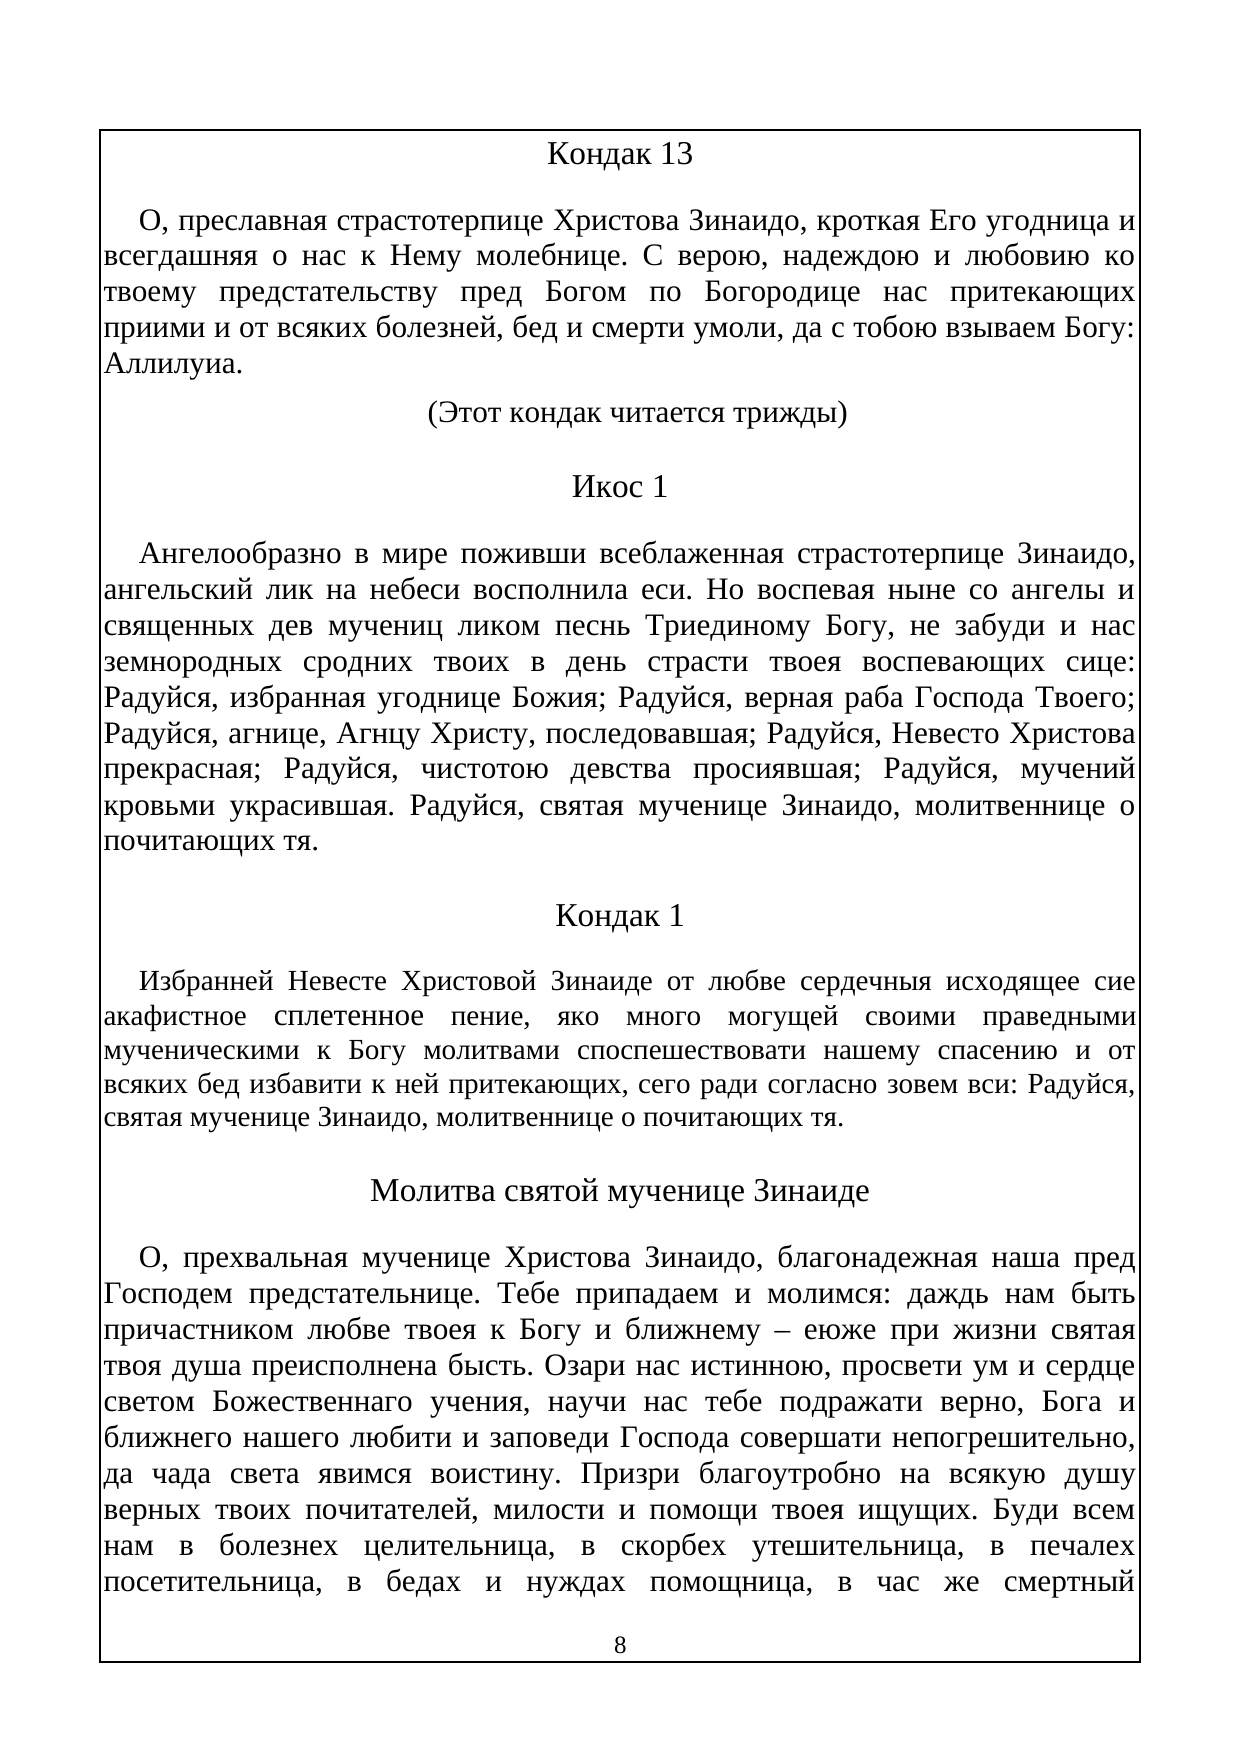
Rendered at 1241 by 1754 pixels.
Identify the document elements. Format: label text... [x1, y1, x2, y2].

subtitle Икос 1 [103, 466, 1137, 505]
text Ангелообразно в мире поживши всеблаженная страстотерпице Зинаидо, ангельский лик на небеси восполнила еси. Но воспевая ныне со ангелы и священных дев мучениц ликом песнь Триединому Богу, не забуди и нас земнородных сродних твоих в день страсти твоея воспевающих сице: Радуйся, избранная угоднице Божия; Радуйся, верная раба Господа Твоего; Радуйся, агнице, Агнцу Христу, последовавшая; Радуйся, Невесто Христова прекрасная; Радуйся, чистотою девства просиявшая; Радуйся, мучений кровьми украсившая. Радуйся, святая мученице Зинаидо, молитвеннице о почитающих тя. [103, 534, 1137, 858]
text О, преславная страстотерпице Христова Зинаидо, кроткая Его угодница и всегдашняя о нас к Нему молебнице. С верою, надеждою и любовию ко твоему предстательству пред Богом по Богородице нас притекающих приими и от всяких болезней, бед и смерти умоли, да с тобою взываем Богу: Аллилуиа. [103, 201, 1137, 380]
text О, прехвальная мученице Христова Зинаидо, благонадежная наша пред Господем предстательнице. Тебе припадаем и молимся: даждь нам быть причастником любве твоея к Богу и ближнему – еюже при жизни святая твоя душа преисполнена бысть. Озари нас истинною, просвети ум и сердце светом Божественнаго учения, научи нас тебе подражати верно, Бога и ближнего нашего любити и заповеди Господа совершати непогрешительно, да чада света явимся воистину. Призри благоутробно на всякую душу верных твоих почитателей, милости и помощи твоея ищущих. Буди всем нам в болезнех целительница, в скорбех утешительница, в печалех посетительница, в бедах и нуждах помощница, в час же смертный [103, 1238, 1137, 1598]
subtitle Кондак 13 [103, 133, 1137, 171]
subtitle Молитва святой мученице Зинаиде [103, 1171, 1137, 1209]
subtitle Кондак 1 [103, 895, 1137, 933]
text Избранней Невесте Христовой Зинаиде от любве сердечныя исходящее сие акафистное сплетенное пение, яко много могущей своими праведными мученическими к Богу молитвами споспешествовати нашему спасению и от всяких бед избавити к ней притекающих, сего ради согласно зовем вси: Радуйся, святая мученице Зинаидо, молитвеннице о почитающих тя. [103, 963, 1137, 1133]
text (Этот кондак читается трижды) [103, 393, 1137, 429]
